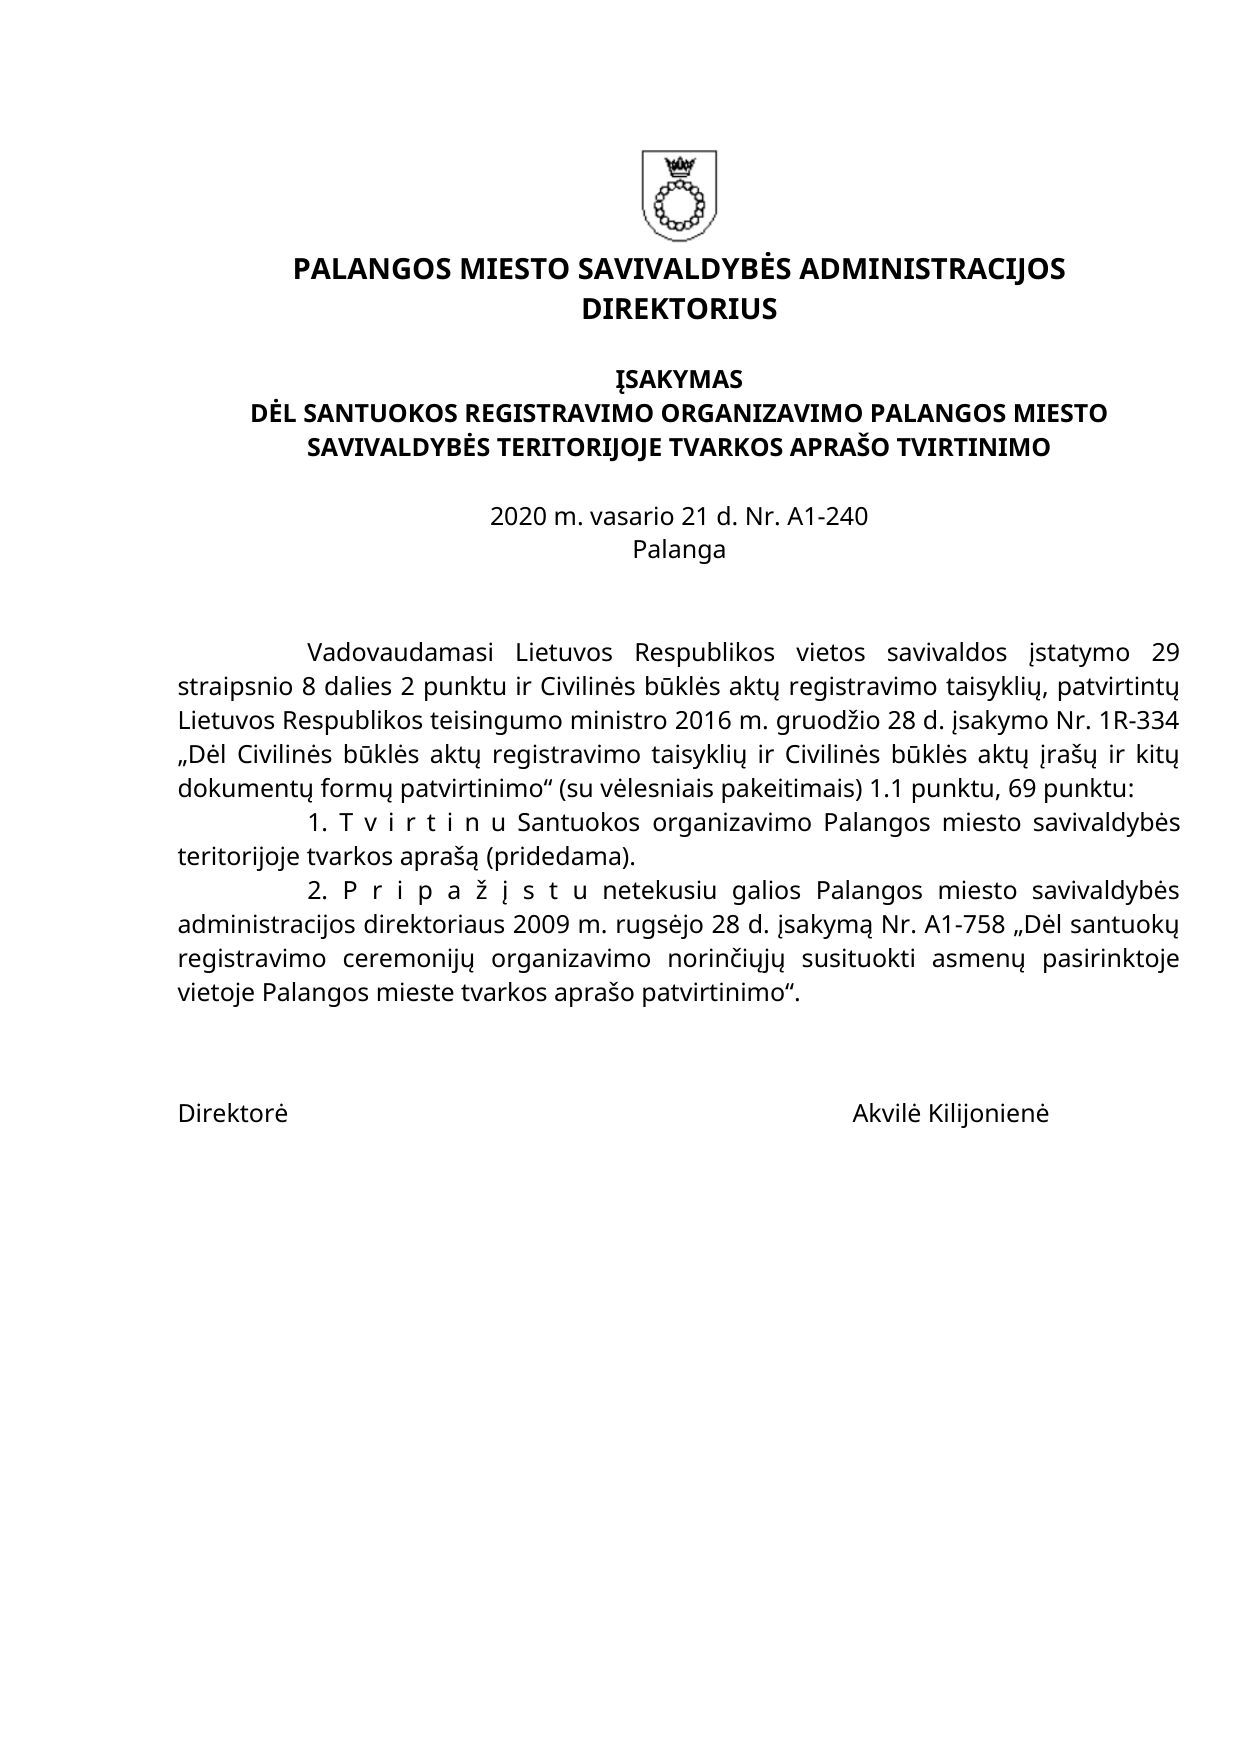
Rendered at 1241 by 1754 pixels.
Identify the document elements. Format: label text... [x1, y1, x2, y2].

text 1. T v i r t i n u Santuokos organizavimo Palangos miesto savivaldybės teritorijoje tvarkos aprašą (pridedama). [177, 805, 1181, 873]
text 2020 m. vasario 21 d. Nr. A1-240 [177, 498, 1181, 532]
text PALANGOS MIESTO SAVIVALDYBĖS ADMINISTRACIJOS [177, 248, 1181, 288]
text ĮSAKYMAS [177, 362, 1181, 396]
text Vadovaudamasi Lietuvos Respublikos vietos savivaldos įstatymo 29 straipsnio 8 dalies 2 punktu ir Civilinės būklės aktų registravimo taisyklių, patvirtintų Lietuvos Respublikos teisingumo ministro 2016 m. gruodžio 28 d. įsakymo Nr. 1R-334 „Dėl Civilinės būklės aktų registravimo taisyklių ir Civilinės būklės aktų įrašų ir kitų dokumentų formų patvirtinimo“ (su vėlesniais pakeitimais) 1.1 punktu, 69 punktu: [177, 634, 1181, 805]
text Palanga [177, 532, 1181, 566]
text DIREKTORIUS [177, 288, 1181, 328]
text 2. P r i p a ž į s t u netekusiu galios Palangos miesto savivaldybės administracijos direktoriaus 2009 m. rugsėjo 28 d. įsakymą Nr. A1-758 „Dėl santuokų registravimo ceremonijų organizavimo norinčiųjų susituokti asmenų pasirinktoje vietoje Palangos mieste tvarkos aprašo patvirtinimo“. [177, 873, 1181, 1009]
text Direktorė Akvilė Kilijonienė [177, 1095, 1181, 1129]
text DĖL SANTUOKOS REGISTRAVIMO ORGANIZAVIMO PALANGOS MIESTO SAVIVALDYBĖS TERITORIJOJE TVARKOS APRAŠO TVIRTINIMO [177, 396, 1181, 464]
